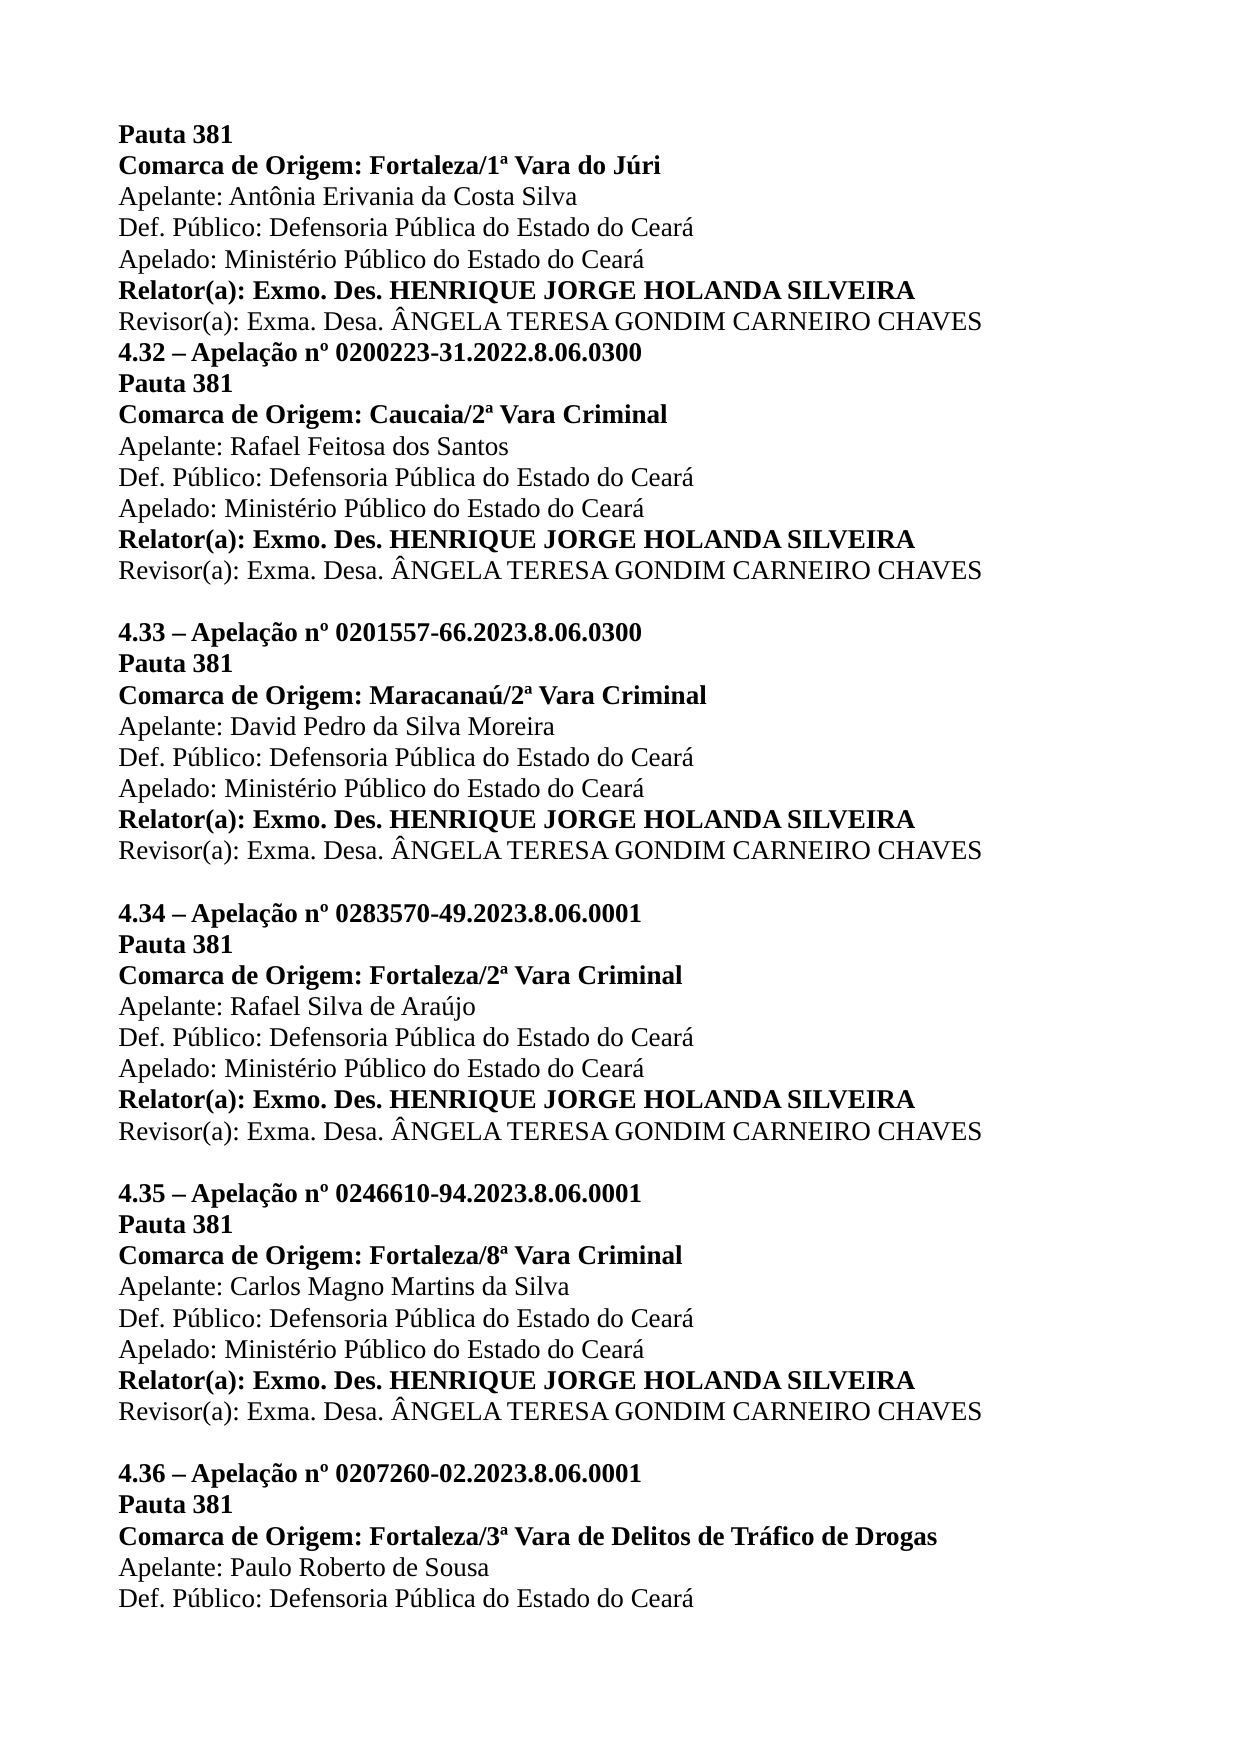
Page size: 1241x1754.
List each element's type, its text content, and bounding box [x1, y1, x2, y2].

text Pauta 381 [118, 928, 1122, 959]
text Def. Público: Defensoria Pública do Estado do Ceará [118, 1582, 1122, 1613]
text Relator(a): Exmo. Des. HENRIQUE JORGE HOLANDA SILVEIRA [118, 803, 1122, 834]
text Def. Público: Defensoria Pública do Estado do Ceará [118, 741, 1122, 772]
text Relator(a): Exmo. Des. HENRIQUE JORGE HOLANDA SILVEIRA [118, 1084, 1122, 1115]
text Apelado: Ministério Público do Estado do Ceará [118, 772, 1122, 803]
text Apelado: Ministério Público do Estado do Ceará [118, 243, 1122, 274]
text Comarca de Origem: Fortaleza/3ª Vara de Delitos de Tráfico de Drogas [118, 1520, 1122, 1551]
text Revisor(a): Exma. Desa. ÂNGELA TERESA GONDIM CARNEIRO CHAVES [118, 1115, 1122, 1146]
text Apelante: Rafael Silva de Araújo [118, 990, 1122, 1021]
text Comarca de Origem: Fortaleza/8ª Vara Criminal [118, 1239, 1122, 1271]
text Apelante: Antônia Erivania da Costa Silva [118, 180, 1122, 212]
text Pauta 381 [118, 1488, 1122, 1520]
text Revisor(a): Exma. Desa. ÂNGELA TERESA GONDIM CARNEIRO CHAVES [118, 834, 1122, 866]
text Comarca de Origem: Fortaleza/2ª Vara Criminal [118, 959, 1122, 990]
text Relator(a): Exmo. Des. HENRIQUE JORGE HOLANDA SILVEIRA [118, 274, 1122, 305]
text Comarca de Origem: Fortaleza/1ª Vara do Júri [118, 149, 1122, 180]
text Pauta 381 [118, 367, 1122, 398]
text Apelado: Ministério Público do Estado do Ceará [118, 1333, 1122, 1364]
text Comarca de Origem: Caucaia/2ª Vara Criminal [118, 398, 1122, 429]
text Revisor(a): Exma. Desa. ÂNGELA TERESA GONDIM CARNEIRO CHAVES [118, 554, 1122, 585]
text 4.36 – Apelação nº 0207260-02.2023.8.06.0001 [118, 1457, 1122, 1488]
text Apelante: Rafael Feitosa dos Santos [118, 429, 1122, 461]
text 4.35 – Apelação nº 0246610-94.2023.8.06.0001 [118, 1177, 1122, 1208]
text Def. Público: Defensoria Pública do Estado do Ceará [118, 1021, 1122, 1052]
text Apelante: David Pedro da Silva Moreira [118, 710, 1122, 741]
text 4.32 – Apelação nº 0200223-31.2022.8.06.0300 [118, 336, 1122, 367]
text Pauta 381 [118, 1208, 1122, 1239]
text Apelado: Ministério Público do Estado do Ceará [118, 1052, 1122, 1084]
text Revisor(a): Exma. Desa. ÂNGELA TERESA GONDIM CARNEIRO CHAVES [118, 305, 1122, 336]
text Revisor(a): Exma. Desa. ÂNGELA TERESA GONDIM CARNEIRO CHAVES [118, 1395, 1122, 1426]
text Def. Público: Defensoria Pública do Estado do Ceará [118, 212, 1122, 243]
text Apelante: Paulo Roberto de Sousa [118, 1551, 1122, 1582]
text Def. Público: Defensoria Pública do Estado do Ceará [118, 1302, 1122, 1333]
text Pauta 381 [118, 118, 1122, 149]
text Comarca de Origem: Maracanaú/2ª Vara Criminal [118, 679, 1122, 710]
text Relator(a): Exmo. Des. HENRIQUE JORGE HOLANDA SILVEIRA [118, 523, 1122, 554]
text Apelado: Ministério Público do Estado do Ceará [118, 492, 1122, 523]
text Relator(a): Exmo. Des. HENRIQUE JORGE HOLANDA SILVEIRA [118, 1364, 1122, 1395]
text Apelante: Carlos Magno Martins da Silva [118, 1271, 1122, 1302]
text 4.33 – Apelação nº 0201557-66.2023.8.06.0300 [118, 616, 1122, 648]
text Pauta 381 [118, 648, 1122, 679]
text Def. Público: Defensoria Pública do Estado do Ceará [118, 461, 1122, 492]
text 4.34 – Apelação nº 0283570-49.2023.8.06.0001 [118, 897, 1122, 928]
